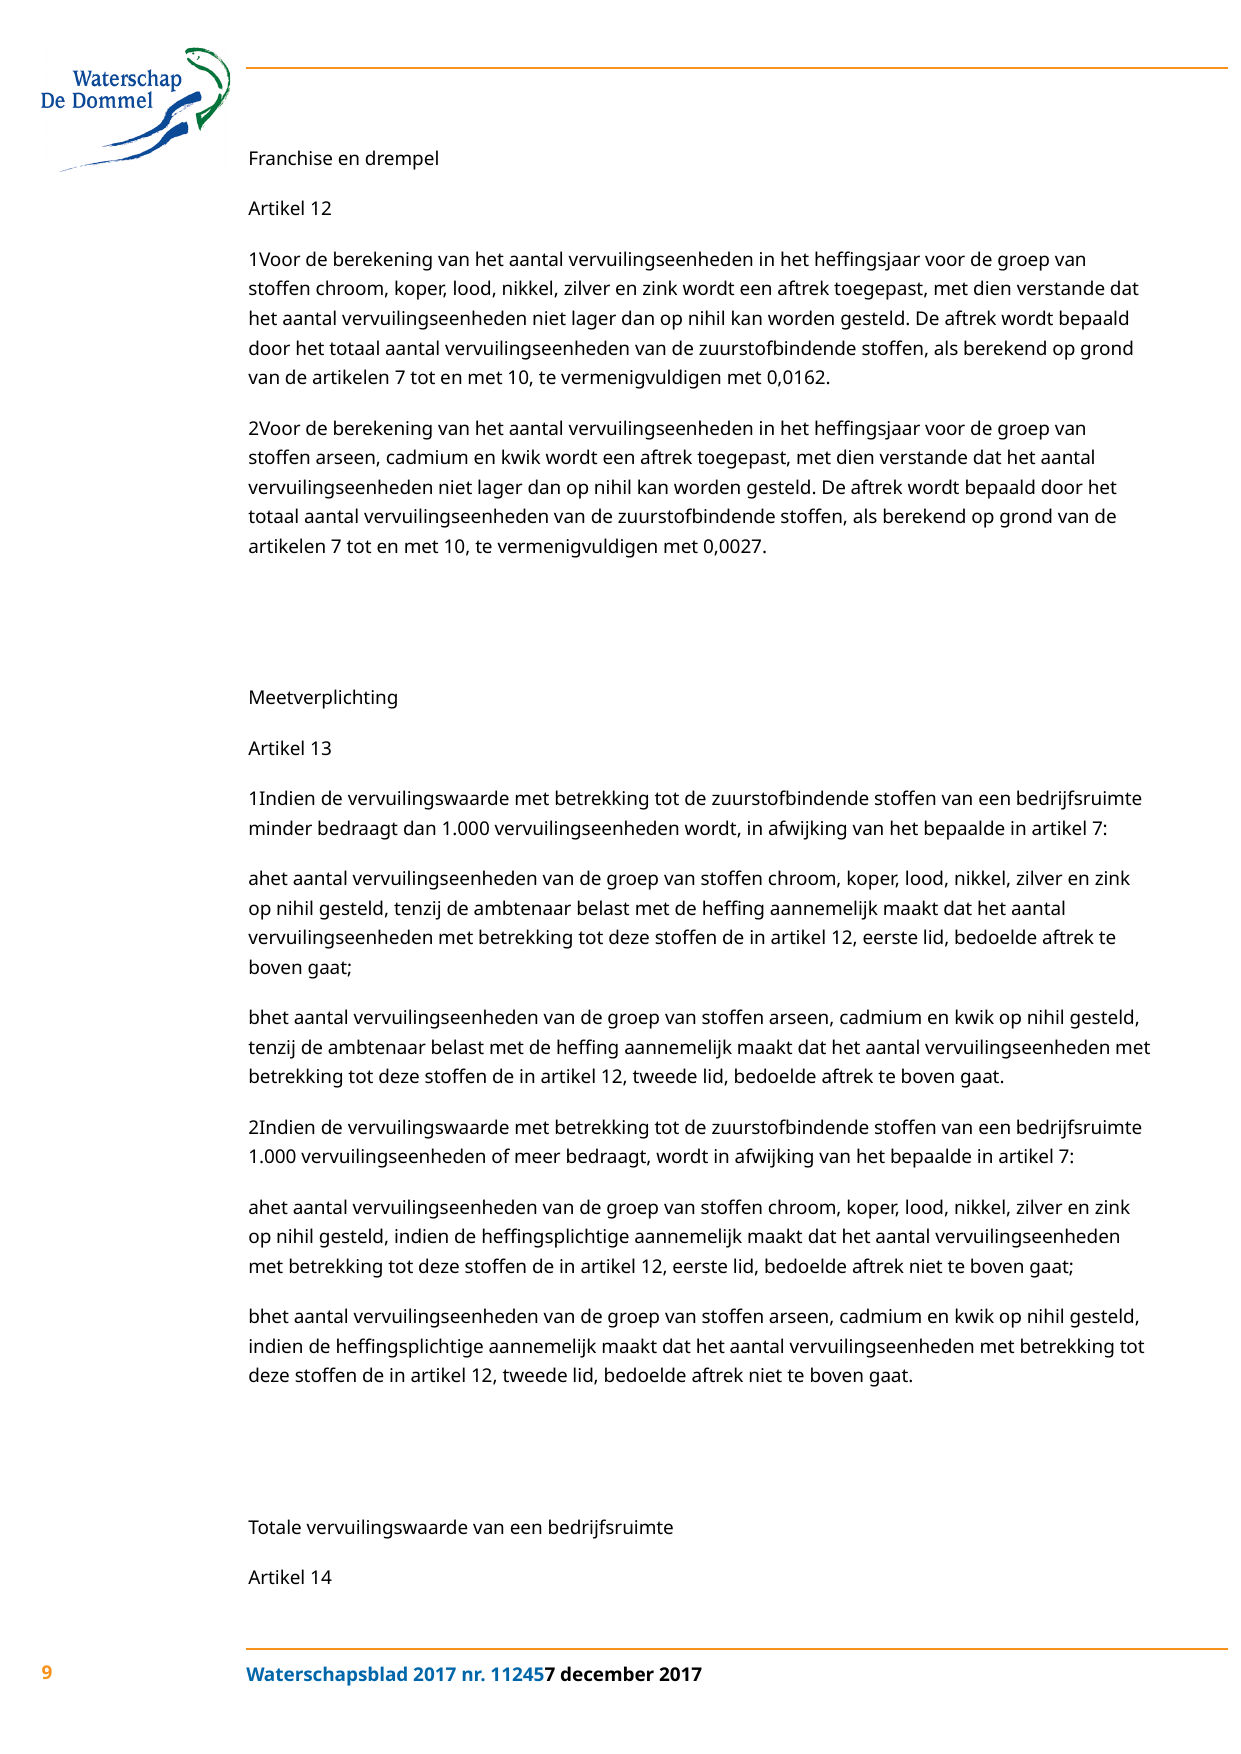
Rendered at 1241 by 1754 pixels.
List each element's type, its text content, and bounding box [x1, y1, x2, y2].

text Artikel 14 [248, 1564, 1152, 1590]
text Meetverplichting [248, 684, 1152, 710]
text 1Indien de vervuilingswaarde met betrekking tot de zuurstofbindende stoffen van een bedrijfsruimte minder bedraagt dan 1.000 vervuilingseenheden wordt, in afwijking van het bepaalde in artikel 7: [248, 785, 1152, 841]
picture [41, 47, 231, 172]
text Artikel 12 [248, 196, 1152, 221]
text bhet aantal vervuilingseenheden van de groep van stoffen arseen, cadmium en kwik op nihil gesteld, tenzij de ambtenaar belast met de heffing aannemelijk maakt dat het aantal vervuilingseenheden met betrekking tot deze stoffen de in artikel 12, tweede lid, bedoelde aftrek te boven gaat. [248, 1004, 1152, 1089]
text Totale vervuilingswaarde van een bedrijfsruimte [248, 1514, 1152, 1540]
text bhet aantal vervuilingseenheden van de groep van stoffen arseen, cadmium en kwik op nihil gesteld, indien de heffingsplichtige aannemelijk maakt dat het aantal vervuilingseenheden met betrekking tot deze stoffen de in artikel 12, tweede lid, bedoelde aftrek niet te boven gaat. [248, 1303, 1152, 1388]
text 2Voor de berekening van het aantal vervuilingseenheden in het heffingsjaar voor de groep van stoffen arseen, cadmium en kwik wordt een aftrek toegepast, met dien verstande dat het aantal vervuilingseenheden niet lager dan op nihil kan worden gesteld. De aftrek wordt bepaald door het totaal aantal vervuilingseenheden van de zuurstofbindende stoffen, als berekend op grond van de artikelen 7 tot en met 10, te vermenigvuldigen met 0,0027. [248, 415, 1152, 559]
text ahet aantal vervuilingseenheden van de groep van stoffen chroom, koper, lood, nikkel, zilver en zink op nihil gesteld, indien de heffingsplichtige aannemelijk maakt dat het aantal vervuilingseenheden met betrekking tot deze stoffen de in artikel 12, eerste lid, bedoelde aftrek niet te boven gaat; [248, 1194, 1152, 1279]
text 1Voor de berekening van het aantal vervuilingseenheden in het heffingsjaar voor de groep van stoffen chroom, koper, lood, nikkel, zilver en zink wordt een aftrek toegepast, met dien verstande dat het aantal vervuilingseenheden niet lager dan op nihil kan worden gesteld. De aftrek wordt bepaald door het totaal aantal vervuilingseenheden van de zuurstofbindende stoffen, als berekend op grond van de artikelen 7 tot en met 10, te vermenigvuldigen met 0,0162. [248, 246, 1152, 390]
text Franchise en drempel [248, 145, 1152, 171]
text ahet aantal vervuilingseenheden van de groep van stoffen chroom, koper, lood, nikkel, zilver en zink op nihil gesteld, tenzij de ambtenaar belast met de heffing aannemelijk maakt dat het aantal vervuilingseenheden met betrekking tot deze stoffen de in artikel 12, eerste lid, bedoelde aftrek te boven gaat; [248, 865, 1152, 980]
text 2Indien de vervuilingswaarde met betrekking tot de zuurstofbindende stoffen van een bedrijfsruimte 1.000 vervuilingseenheden of meer bedraagt, wordt in afwijking van het bepaalde in artikel 7: [248, 1114, 1152, 1169]
text Artikel 13 [248, 735, 1152, 761]
